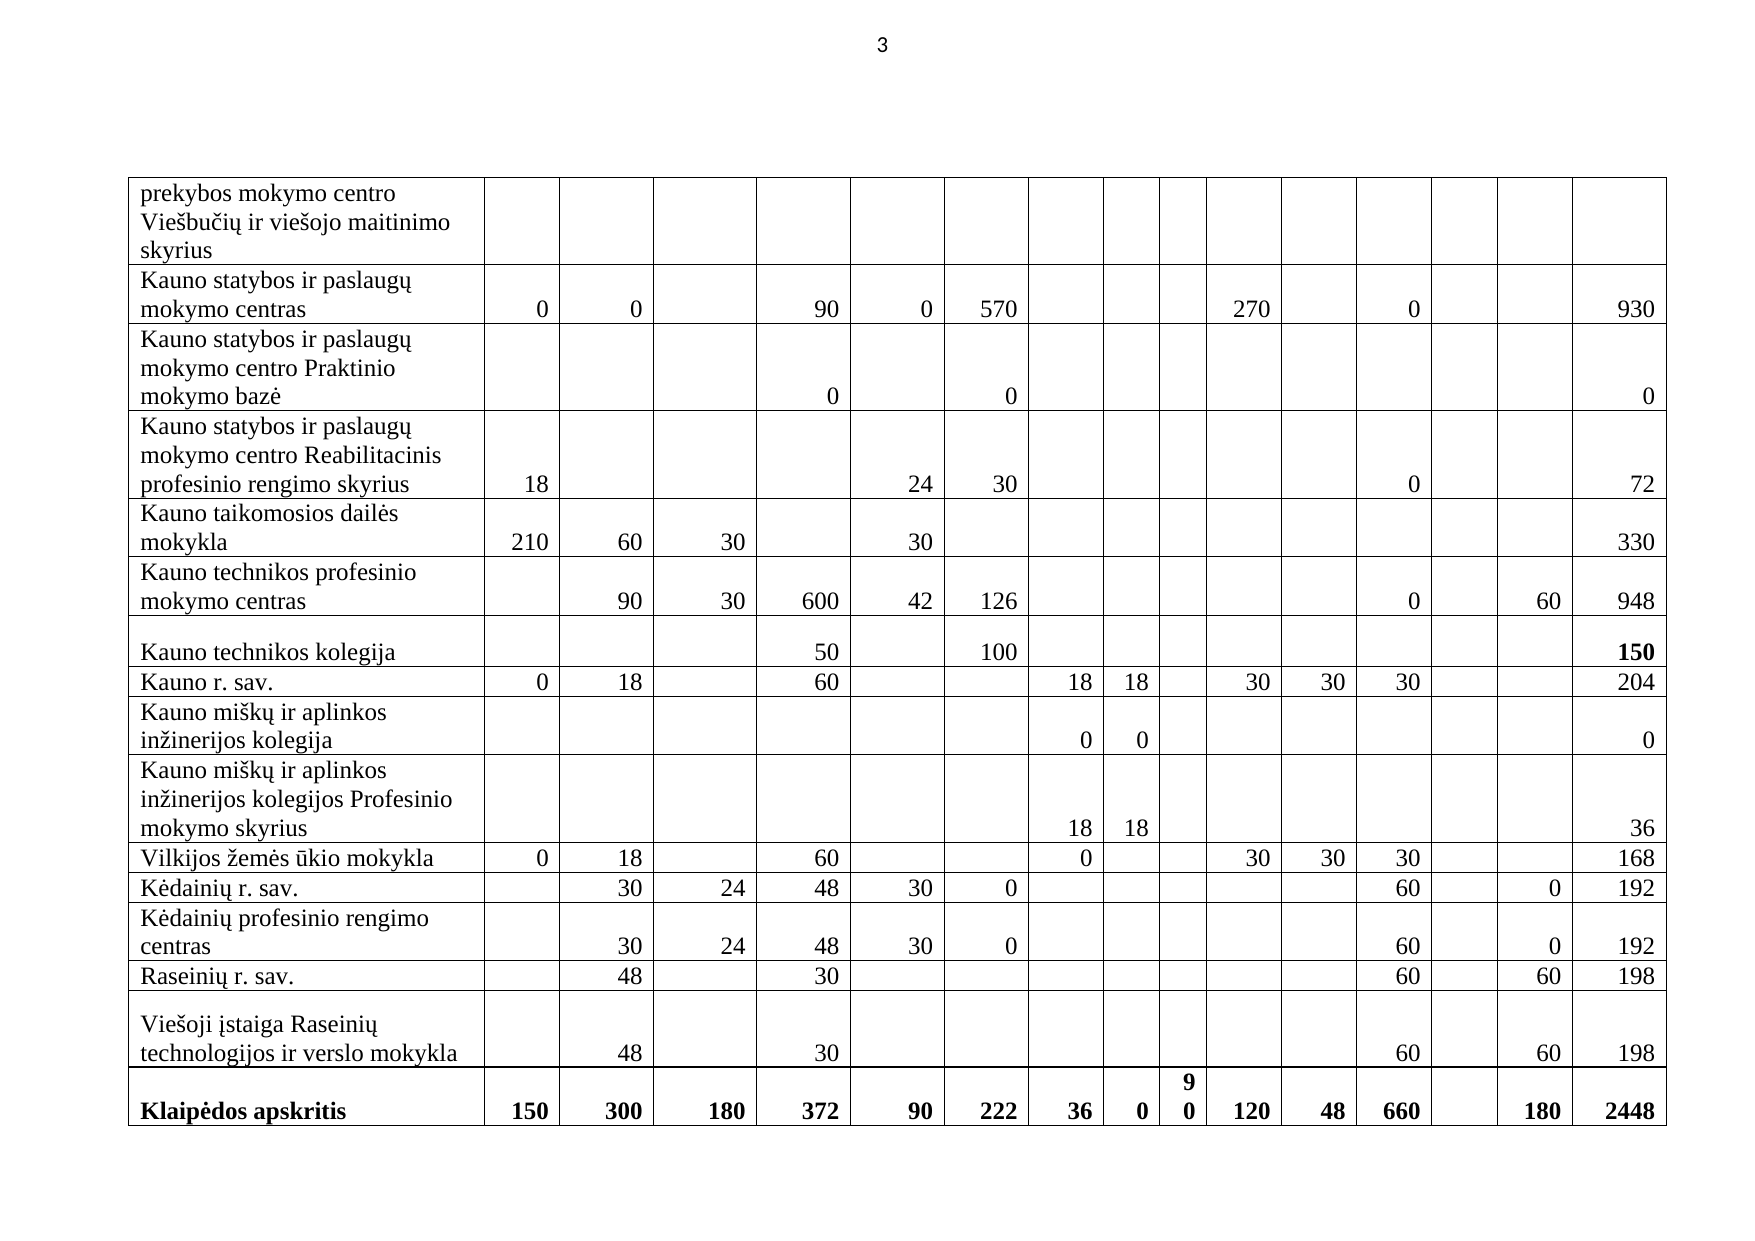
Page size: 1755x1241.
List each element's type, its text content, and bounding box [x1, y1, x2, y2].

table_cell [1432, 991, 1497, 1066]
table_cell [1104, 616, 1159, 666]
table_cell [851, 843, 944, 872]
table_cell [1104, 324, 1159, 410]
table_cell [945, 667, 1028, 696]
table_cell [945, 755, 1028, 842]
table_cell [1282, 265, 1356, 323]
table_cell 270 [1207, 265, 1281, 323]
table_cell [851, 961, 944, 990]
table_cell [1104, 843, 1159, 872]
table_cell [654, 616, 756, 666]
table_cell [1160, 178, 1206, 264]
table_cell [1573, 178, 1666, 264]
table_cell 300 [560, 1068, 653, 1125]
table_cell 24 [654, 903, 756, 960]
table_cell 0 [1104, 697, 1159, 754]
table_cell 30 [851, 903, 944, 960]
table_cell [1160, 873, 1206, 902]
table_cell 60 [560, 499, 653, 556]
table_cell [1207, 991, 1281, 1066]
table_cell [485, 755, 559, 842]
table_cell [1207, 324, 1281, 410]
table_cell [1029, 991, 1103, 1066]
table_cell 30 [1207, 667, 1281, 696]
table_cell [654, 667, 756, 696]
table_cell 0 [485, 265, 559, 323]
table_cell 0 [851, 265, 944, 323]
table_cell 60 [757, 843, 850, 872]
table_cell [1104, 499, 1159, 556]
table_cell 570 [945, 265, 1028, 323]
table_cell [654, 843, 756, 872]
table_cell 0 [1357, 557, 1431, 614]
table_cell [485, 961, 559, 990]
table_cell [1357, 178, 1431, 264]
table_cell [1282, 697, 1356, 754]
table_cell [1282, 961, 1356, 990]
table_cell [654, 324, 756, 410]
table_cell [560, 616, 653, 666]
table_cell [654, 697, 756, 754]
table_cell 0 [945, 324, 1028, 410]
table_cell 126 [945, 557, 1028, 614]
table_cell [1432, 961, 1497, 990]
table_cell [757, 755, 850, 842]
table_cell [1207, 873, 1281, 902]
table_cell [1282, 178, 1356, 264]
table_cell [1029, 903, 1103, 960]
table_cell 48 [560, 991, 653, 1066]
table_cell 0 [1357, 265, 1431, 323]
table_cell 42 [851, 557, 944, 614]
table_cell [1282, 616, 1356, 666]
table_cell [1160, 961, 1206, 990]
table_cell [1160, 667, 1206, 696]
table_cell [1498, 667, 1572, 696]
table_cell 222 [945, 1068, 1028, 1125]
table_cell Kauno technikos kolegija [129, 616, 484, 666]
table_cell 30 [654, 557, 756, 614]
table_cell [1160, 697, 1206, 754]
table_cell [485, 616, 559, 666]
table_cell [1282, 991, 1356, 1066]
table_cell [1282, 903, 1356, 960]
table_cell [1160, 499, 1206, 556]
table_cell 372 [757, 1068, 850, 1125]
table_cell [757, 697, 850, 754]
table_cell [1432, 557, 1497, 614]
table_cell 0 [1573, 324, 1666, 410]
table_cell 90 [851, 1068, 944, 1125]
table_cell 72 [1573, 411, 1666, 497]
table_cell [654, 991, 756, 1066]
table_cell [1160, 991, 1206, 1066]
table_cell [1432, 265, 1497, 323]
table_cell [851, 324, 944, 410]
table_cell 18 [1104, 667, 1159, 696]
table_cell [757, 499, 850, 556]
table_cell [1432, 697, 1497, 754]
table_cell [1432, 616, 1497, 666]
table_cell [1432, 667, 1497, 696]
table_cell [1357, 616, 1431, 666]
table_cell [1207, 411, 1281, 497]
table_cell [485, 873, 559, 902]
table_cell 0 [1029, 697, 1103, 754]
table_cell [1432, 903, 1497, 960]
table_cell 30 [945, 411, 1028, 497]
table_cell 24 [851, 411, 944, 497]
table_cell [1160, 843, 1206, 872]
table_cell 48 [1282, 1068, 1356, 1125]
table_cell [1432, 873, 1497, 902]
table_cell [1029, 411, 1103, 497]
table_cell [1282, 411, 1356, 497]
table_cell Klaipėdos apskritis [129, 1068, 484, 1125]
table_cell [1207, 557, 1281, 614]
table_cell [851, 667, 944, 696]
table_cell Kauno taikomosios dailės mokykla [129, 499, 484, 556]
table_cell [654, 961, 756, 990]
table_cell Kauno miškų ir aplinkos inžinerijos kolegijos Profesinio mokymo skyrius [129, 755, 484, 842]
table_cell [1498, 616, 1572, 666]
table_cell 948 [1573, 557, 1666, 614]
table_cell 180 [654, 1068, 756, 1125]
table_cell [1160, 411, 1206, 497]
table_cell 180 [1498, 1068, 1572, 1125]
table_cell [945, 697, 1028, 754]
table_cell 120 [1207, 1068, 1281, 1125]
table_cell 30 [757, 991, 850, 1066]
table_cell [1282, 499, 1356, 556]
table_cell [1029, 178, 1103, 264]
table_cell [1357, 324, 1431, 410]
table_cell [945, 843, 1028, 872]
table_cell 60 [757, 667, 850, 696]
table_cell 90 [560, 557, 653, 614]
table_cell [654, 411, 756, 497]
table_cell [945, 178, 1028, 264]
table_cell 2448 [1573, 1068, 1666, 1125]
table_cell Viešoji įstaiga Raseinių technologijos ir verslo mokykla [129, 991, 484, 1066]
table_cell [1160, 324, 1206, 410]
table_cell [1498, 265, 1572, 323]
table_cell Kėdainių profesinio rengimo centras [129, 903, 484, 960]
table_cell [1104, 265, 1159, 323]
table_cell 30 [1357, 843, 1431, 872]
table_cell 30 [560, 903, 653, 960]
table_cell 48 [757, 873, 850, 902]
table_cell 30 [851, 873, 944, 902]
table_cell [1029, 557, 1103, 614]
table_cell 0 [1498, 903, 1572, 960]
table_cell [1104, 991, 1159, 1066]
table_cell 0 [1104, 1068, 1159, 1125]
table_cell [1104, 557, 1159, 614]
table_cell [485, 991, 559, 1066]
table_cell [1160, 755, 1206, 842]
table_cell 930 [1573, 265, 1666, 323]
table_cell Kauno statybos ir paslaugų mokymo centro Reabilitacinis profesinio rengimo skyrius [129, 411, 484, 497]
table_cell 48 [560, 961, 653, 990]
table_cell [1432, 324, 1497, 410]
table_cell 0 [485, 667, 559, 696]
table_cell 48 [757, 903, 850, 960]
table_cell [851, 991, 944, 1066]
table_cell [945, 499, 1028, 556]
table_cell [1104, 178, 1159, 264]
table_cell [851, 697, 944, 754]
table_cell 0 [560, 265, 653, 323]
table_cell [485, 903, 559, 960]
table_cell [1029, 265, 1103, 323]
table_cell [1104, 961, 1159, 990]
table_cell [1207, 697, 1281, 754]
table_cell 30 [1282, 843, 1356, 872]
table_cell [1207, 178, 1281, 264]
table_cell Kėdainių r. sav. [129, 873, 484, 902]
table_cell [1160, 616, 1206, 666]
table_cell Kauno statybos ir paslaugų mokymo centro Praktinio mokymo bazė [129, 324, 484, 410]
table_cell [1207, 499, 1281, 556]
table_cell Kauno statybos ir paslaugų mokymo centras [129, 265, 484, 323]
table_cell [1432, 411, 1497, 497]
table_cell 60 [1357, 961, 1431, 990]
table_cell 0 [1498, 873, 1572, 902]
table_cell [1104, 411, 1159, 497]
table_cell 192 [1573, 903, 1666, 960]
table_cell 0 [485, 843, 559, 872]
table_cell [1498, 499, 1572, 556]
table_cell [1498, 755, 1572, 842]
table_cell 18 [560, 667, 653, 696]
table_cell [1207, 961, 1281, 990]
table_cell [851, 616, 944, 666]
table_cell [1282, 557, 1356, 614]
table_cell 0 [945, 903, 1028, 960]
table_cell 90 [1160, 1068, 1206, 1125]
table_cell 30 [654, 499, 756, 556]
table_cell [851, 178, 944, 264]
table_cell [485, 324, 559, 410]
table_cell [1498, 411, 1572, 497]
table_cell [1029, 324, 1103, 410]
table_cell prekybos mokymo centro Viešbučių ir viešojo maitinimo skyrius [129, 178, 484, 264]
table_cell 0 [945, 873, 1028, 902]
table_cell 30 [1282, 667, 1356, 696]
table_cell [654, 755, 756, 842]
table_cell [1498, 697, 1572, 754]
table_cell [757, 178, 850, 264]
table_cell [485, 557, 559, 614]
table_cell 0 [1357, 411, 1431, 497]
table_cell 60 [1357, 903, 1431, 960]
table_cell 60 [1498, 991, 1572, 1066]
table_cell 198 [1573, 991, 1666, 1066]
table_cell 18 [560, 843, 653, 872]
table_cell Kauno technikos profesinio mokymo centras [129, 557, 484, 614]
table_cell 50 [757, 616, 850, 666]
table_cell [560, 324, 653, 410]
table_cell 18 [1029, 667, 1103, 696]
table_cell 18 [1104, 755, 1159, 842]
table_cell [1432, 178, 1497, 264]
table_cell [1104, 873, 1159, 902]
table_cell 330 [1573, 499, 1666, 556]
table_cell [1104, 903, 1159, 960]
table_cell [485, 697, 559, 754]
table_cell 24 [654, 873, 756, 902]
table_cell 168 [1573, 843, 1666, 872]
table_cell [654, 265, 756, 323]
table_cell 0 [757, 324, 850, 410]
table_cell [1029, 873, 1103, 902]
table_cell Kauno miškų ir aplinkos inžinerijos kolegija [129, 697, 484, 754]
table_cell 90 [757, 265, 850, 323]
table_cell [1357, 499, 1431, 556]
table_cell [1029, 616, 1103, 666]
table_cell [485, 178, 559, 264]
table_cell 600 [757, 557, 850, 614]
table_cell [1029, 961, 1103, 990]
table_cell 60 [1498, 961, 1572, 990]
table_cell [1282, 324, 1356, 410]
table_cell [1207, 616, 1281, 666]
table_cell [1432, 499, 1497, 556]
table_cell [1160, 903, 1206, 960]
table_cell [1282, 873, 1356, 902]
table_cell 36 [1029, 1068, 1103, 1125]
table_cell [1432, 1068, 1497, 1125]
table_cell 30 [757, 961, 850, 990]
table_cell [560, 697, 653, 754]
table_cell 30 [1207, 843, 1281, 872]
table_cell [1160, 265, 1206, 323]
table_cell Vilkijos žemės ūkio mokykla [129, 843, 484, 872]
table_cell [851, 755, 944, 842]
table_cell 36 [1573, 755, 1666, 842]
table_cell [757, 411, 850, 497]
table_cell [1432, 843, 1497, 872]
table_cell 150 [1573, 616, 1666, 666]
table_cell [560, 178, 653, 264]
table_cell 0 [1573, 697, 1666, 754]
table_cell 60 [1498, 557, 1572, 614]
table_cell 198 [1573, 961, 1666, 990]
table_cell 204 [1573, 667, 1666, 696]
table_cell [1357, 697, 1431, 754]
table_cell 30 [851, 499, 944, 556]
table_cell [1432, 755, 1497, 842]
table_cell [1029, 499, 1103, 556]
table_cell 210 [485, 499, 559, 556]
table_cell 192 [1573, 873, 1666, 902]
table_cell [1207, 903, 1281, 960]
table_cell 60 [1357, 873, 1431, 902]
table_cell [945, 991, 1028, 1066]
table_cell [654, 178, 756, 264]
table_cell 30 [1357, 667, 1431, 696]
table_cell [1282, 755, 1356, 842]
table_cell [1498, 843, 1572, 872]
table_cell 18 [485, 411, 559, 497]
table_cell 100 [945, 616, 1028, 666]
table_cell Raseinių r. sav. [129, 961, 484, 990]
table_cell [1357, 755, 1431, 842]
table_cell 18 [1029, 755, 1103, 842]
table_cell [560, 755, 653, 842]
table_cell [1207, 755, 1281, 842]
table_cell [1498, 324, 1572, 410]
table_cell 0 [1029, 843, 1103, 872]
table_cell 30 [560, 873, 653, 902]
table_cell [945, 961, 1028, 990]
table_cell 150 [485, 1068, 559, 1125]
table_cell [560, 411, 653, 497]
table_cell [1498, 178, 1572, 264]
table_cell [1160, 557, 1206, 614]
table_cell Kauno r. sav. [129, 667, 484, 696]
table_cell 660 [1357, 1068, 1431, 1125]
table_cell 60 [1357, 991, 1431, 1066]
